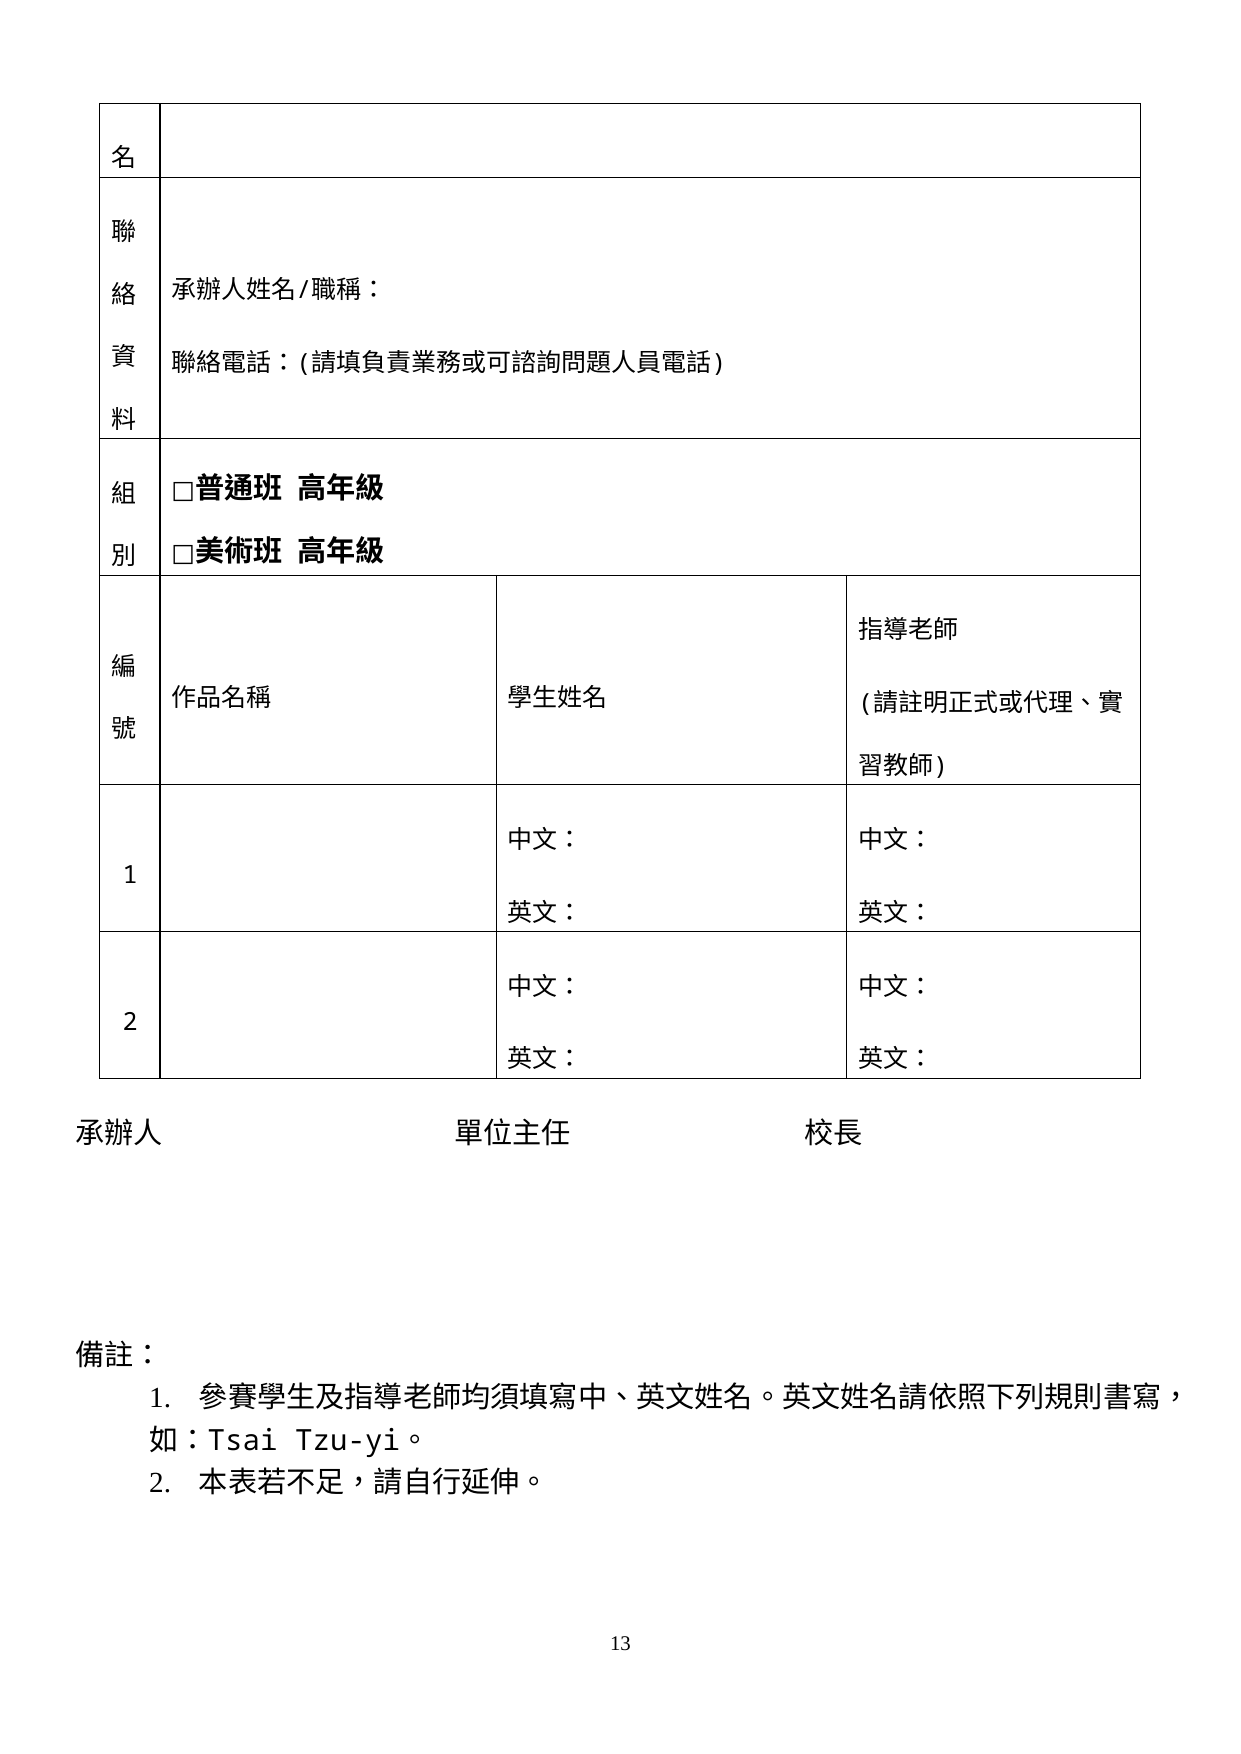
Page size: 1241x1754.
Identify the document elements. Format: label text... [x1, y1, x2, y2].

table_cell 2 [100, 932, 159, 1078]
table_cell 作品名稱 [161, 576, 496, 784]
list 本表若不足，請自行延伸。 [149, 1459, 1165, 1501]
table_cell 承辦人姓名/職稱： 聯絡電話：(請填負責業務或可諮詢問題人員電話) [161, 178, 1140, 438]
table_cell 組別 [100, 439, 159, 575]
text 備註： [75, 1332, 1165, 1374]
table_header 名 [100, 104, 159, 177]
table_cell [161, 785, 496, 931]
table_cell 編號 [100, 576, 159, 784]
table_cell 中文： 英文： [497, 785, 846, 931]
table_cell [161, 932, 496, 1078]
list 參賽學生及指導老師均須填寫中、英文姓名。英文姓名請依照下列規則書寫，如：Tsai Tzu-yi。 [149, 1374, 1165, 1459]
table_cell 中文： 英文： [847, 932, 1140, 1078]
table_cell 聯絡資料 [100, 178, 159, 438]
table_cell 1 [100, 785, 159, 931]
text 承辦人 單位主任 校長 [75, 1089, 1165, 1152]
table_cell □普通班 高年級 □美術班 高年級 [161, 439, 1140, 575]
table_cell 指導老師 (請註明正式或代理、實習教師) [847, 576, 1140, 784]
table_cell 學生姓名 [497, 576, 846, 784]
table_cell 中文： 英文： [497, 932, 846, 1078]
table_cell 中文： 英文： [847, 785, 1140, 931]
table_header [161, 104, 1140, 177]
